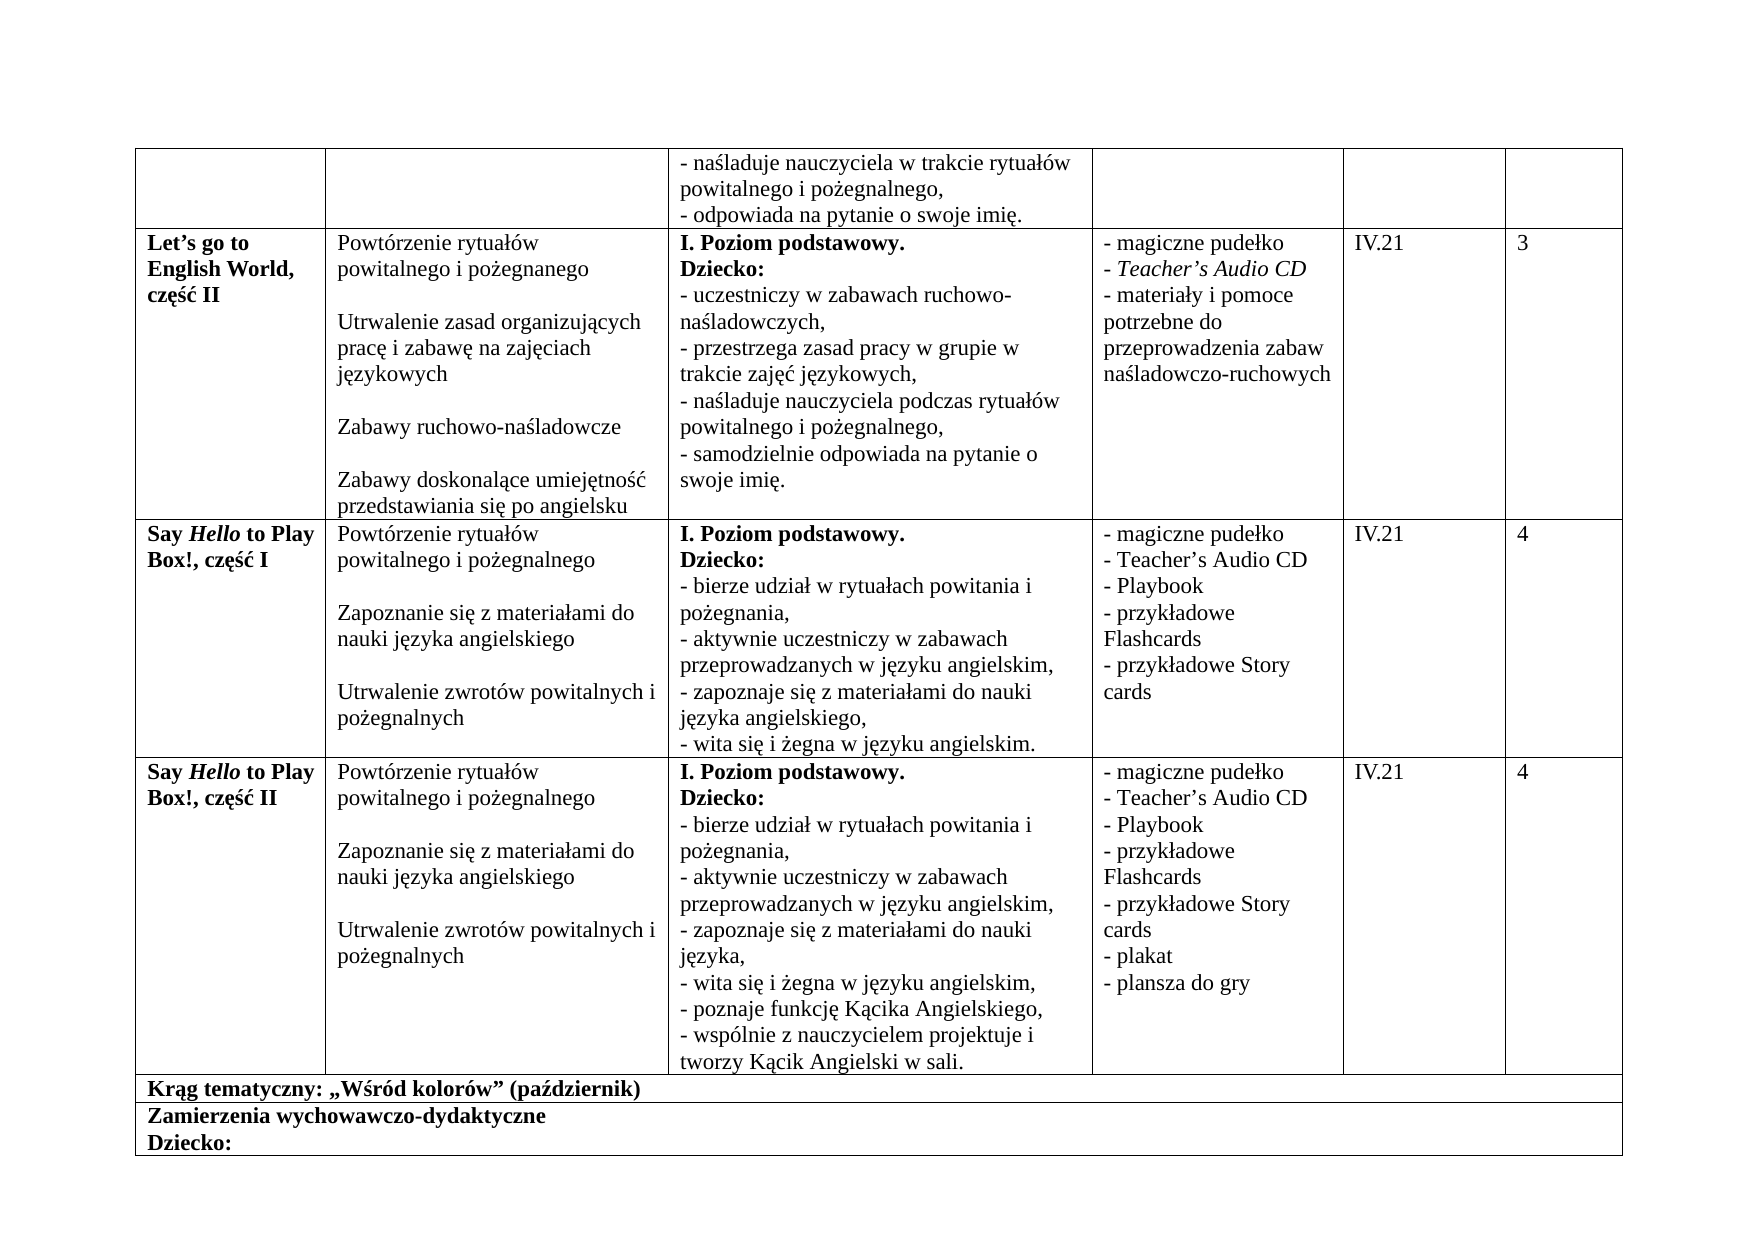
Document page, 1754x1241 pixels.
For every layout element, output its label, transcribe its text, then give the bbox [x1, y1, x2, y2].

table_cell 3 [1506, 229, 1622, 519]
table_cell 4 [1506, 520, 1622, 757]
table_cell Say Hello to Play Box!, część I [136, 520, 325, 757]
table_cell I. Poziom podstawowy. Dziecko: - bierze udział w rytuałach powitania i pożegnania, - aktywnie uczestniczy w zabawach przeprowadzanych w języku angielskim, - zapoznaje się z materiałami do nauki języka angielskiego, - wita się i żegna w języku angielskim. [669, 520, 1092, 757]
table_cell IV.21 [1344, 520, 1505, 757]
table_cell Powtórzenie rytuałów powitalnego i pożegnalnego Zapoznanie się z materiałami do nauki języka angielskiego Utrwalenie zwrotów powitalnych i pożegnalnych [326, 520, 668, 757]
table_cell Krąg tematyczny: „Wśród kolorów” (październik) [136, 1075, 1622, 1102]
table_cell I. Poziom podstawowy. Dziecko: - uczestniczy w zabawach ruchowo-naśladowczych, - przestrzega zasad pracy w grupie w trakcie zajęć językowych, - naśladuje nauczyciela podczas rytuałów powitalnego i pożegnalnego, - samodzielnie odpowiada na pytanie o swoje imię. [669, 229, 1092, 519]
table_cell IV.21 [1344, 229, 1505, 519]
table_cell Powtórzenie rytuałów powitalnego i pożegnalnego Zapoznanie się z materiałami do nauki języka angielskiego Utrwalenie zwrotów powitalnych i pożegnalnych [326, 758, 668, 1074]
table_cell [326, 149, 668, 228]
table_cell - magiczne pudełko - Teacher’s Audio CD - Playbook - przykładowe Flashcards - przykładowe Story cards [1093, 520, 1343, 757]
table_cell [1093, 149, 1343, 228]
table_cell Powtórzenie rytuałów powitalnego i pożegnanego Utrwalenie zasad organizujących pracę i zabawę na zajęciach językowych Zabawy ruchowo-naśladowcze Zabawy doskonalące umiejętność przedstawiania się po angielsku [326, 229, 668, 519]
table_cell [1506, 149, 1622, 228]
table_cell [136, 149, 325, 228]
table_cell I. Poziom podstawowy. Dziecko: - bierze udział w rytuałach powitania i pożegnania, - aktywnie uczestniczy w zabawach przeprowadzanych w języku angielskim, - zapoznaje się z materiałami do nauki języka, - wita się i żegna w języku angielskim, - poznaje funkcję Kącika Angielskiego, - wspólnie z nauczycielem projektuje i tworzy Kącik Angielski w sali. [669, 758, 1092, 1074]
table_cell 4 [1506, 758, 1622, 1074]
table_cell [1344, 149, 1505, 228]
table_cell IV.21 [1344, 758, 1505, 1074]
table_cell - magiczne pudełko - Teacher’s Audio CD - Playbook - przykładowe Flashcards - przykładowe Story cards - plakat - plansza do gry [1093, 758, 1343, 1074]
table_cell Zamierzenia wychowawczo-dydaktyczne Dziecko: wzmacnia swoje poczucie pewności siebie w roli uczestnika zajęć językowych, powtarza rytuały związane z przebiegiem zajęć, rozumie proste polecenia oraz reaguje na nie odpowiednimi gestami i ruchami, aktywnie uczestniczy w zabawach ruchowych i grach dydaktycznych, słucha rymowanek i piosenek, którym towarzyszy prezentacja rekwizytów, kart obrazkowych lub ilustracja ruchowa, recytuje oraz śpiewa wspólnie z grupą i z towarzyszeniem odpowiedniego nagrania, pokazuje za pomocą gestów wybrane słowa z piosenek i rymowanek, powtarza słowa i wyrażenia wypowiadane przez nauczyciela, poznaje krótkie historyjki obrazkowe, odpowiada na pytania nauczyciela z wykorzystaniem prostych zwrotów angielskich lub po polsku, nazywa kolory widoczne na ilustracjach, określa, jaki jest jego ulubiony kolor, wskazuje, jakiego koloru brakuje w danym zbiorze barw, klasyfikuje przedmioty według podanego kryterium i prawidłowo je przelicza, wykonuje prace plastyczno-techniczne – starannie i z dbałością o estetykę, zgodnie współpracuje z innymi dziećmi i przestrzega ustalonych reguł, dokonuje samooceny i określa swój stosunek do treści omawianych na zajęciach, rozwija sprawność manualną. [136, 1103, 1622, 1155]
table_cell Say Hello to Play Box!, część II [136, 758, 325, 1074]
table_cell - naśladuje nauczyciela w trakcie rytuałów powitalnego i pożegnalnego, - odpowiada na pytanie o swoje imię. [669, 149, 1092, 228]
table_cell Let’s go to English World, część II [136, 229, 325, 519]
table_cell - magiczne pudełko - Teacher’s Audio CD - materiały i pomoce potrzebne do przeprowadzenia zabaw naśladowczo-ruchowych [1093, 229, 1343, 519]
